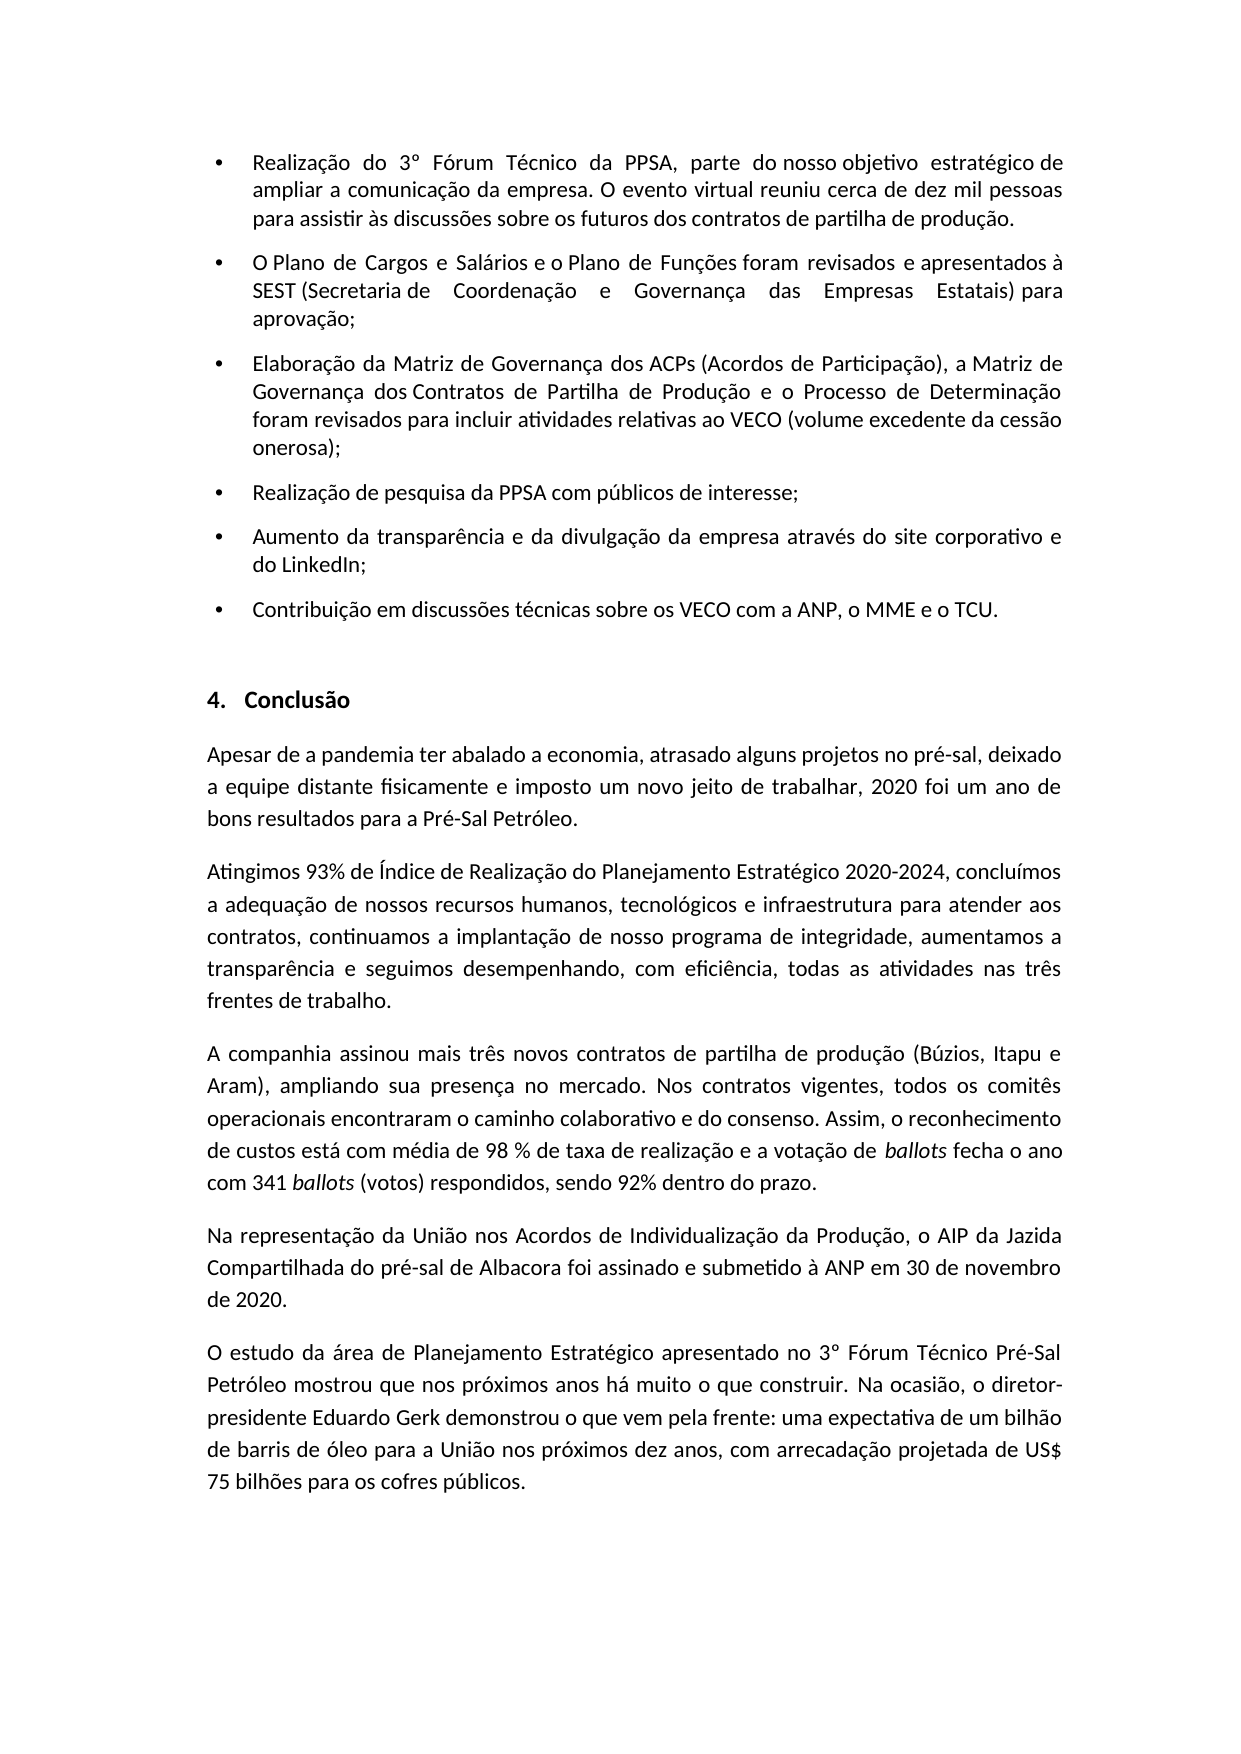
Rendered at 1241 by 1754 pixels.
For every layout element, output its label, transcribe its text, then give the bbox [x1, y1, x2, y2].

list Realização de pesquisa da PPSA com públicos de interesse; [215, 478, 1063, 506]
text Apesar de a pandemia ter abalado a economia, atrasado alguns projetos no pré-sal, deixado a equipe distante fisicamente e imposto um novo jeito de trabalhar, 2020 foi um ano de bons resultados para a Pré-Sal Petróleo. [207, 740, 1063, 832]
list O Plano de Cargos e Salários e o Plano de Funções foram revisados e apresentados à SEST (Secretaria de Coordenação e Governança das Empresas Estatais) para aprovação; [215, 248, 1063, 332]
list Contribuição em discussões técnicas sobre os VECO com a ANP, o MME e o TCU. [215, 595, 1063, 623]
text O estudo da área de Planejamento Estratégico apresentado no 3º Fórum Técnico Pré-Sal Petróleo mostrou que nos próximos anos há muito o que construir. Na ocasião, o diretor-presidente Eduardo Gerk demonstrou o que vem pela frente: uma expectativa de um bilhão de barris de óleo para a União nos próximos dez anos, com arrecadação projetada de US$ 75 bilhões para os cofres públicos. [207, 1338, 1063, 1495]
text A companhia assinou mais três novos contratos de partilha de produção (Búzios, Itapu e Aram), ampliando sua presença no mercado. Nos contratos vigentes, todos os comitês operacionais encontraram o caminho colaborativo e do consenso. Assim, o reconhecimento de custos está com média de 98 % de taxa de realização e a votação de ballots fecha o ano com 341 ballots (votos) respondidos, sendo 92% dentro do prazo. [207, 1039, 1063, 1196]
list Aumento da transparência e da divulgação da empresa através do site corporativo e do LinkedIn; [215, 522, 1063, 578]
list Realização do 3º Fórum Técnico da PPSA, parte do nosso objetivo estratégico de ampliar a comunicação da empresa. O evento virtual reuniu cerca de dez mil pessoas para assistir às discussões sobre os futuros dos contratos de partilha de produção. [215, 148, 1063, 232]
text Na representação da União nos Acordos de Individualização da Produção, o AIP da Jazida Compartilhada do pré-sal de Albacora foi assinado e submetido à ANP em 30 de novembro de 2020. [207, 1221, 1063, 1313]
list Elaboração da Matriz de Governança dos ACPs (Acordos de Participação), a Matriz de Governança dos Contratos de Partilha de Produção e o Processo de Determinação foram revisados para incluir atividades relativas ao VECO (volume excedente da cessão onerosa); [215, 349, 1063, 461]
list Conclusão [207, 684, 1063, 715]
text Atingimos 93% de Índice de Realização do Planejamento Estratégico 2020-2024, concluímos a adequação de nossos recursos humanos, tecnológicos e infraestrutura para atender aos contratos, continuamos a implantação de nosso programa de integridade, aumentamos a transparência e seguimos desempenhando, com eficiência, todas as atividades nas três frentes de trabalho. [207, 857, 1063, 1014]
